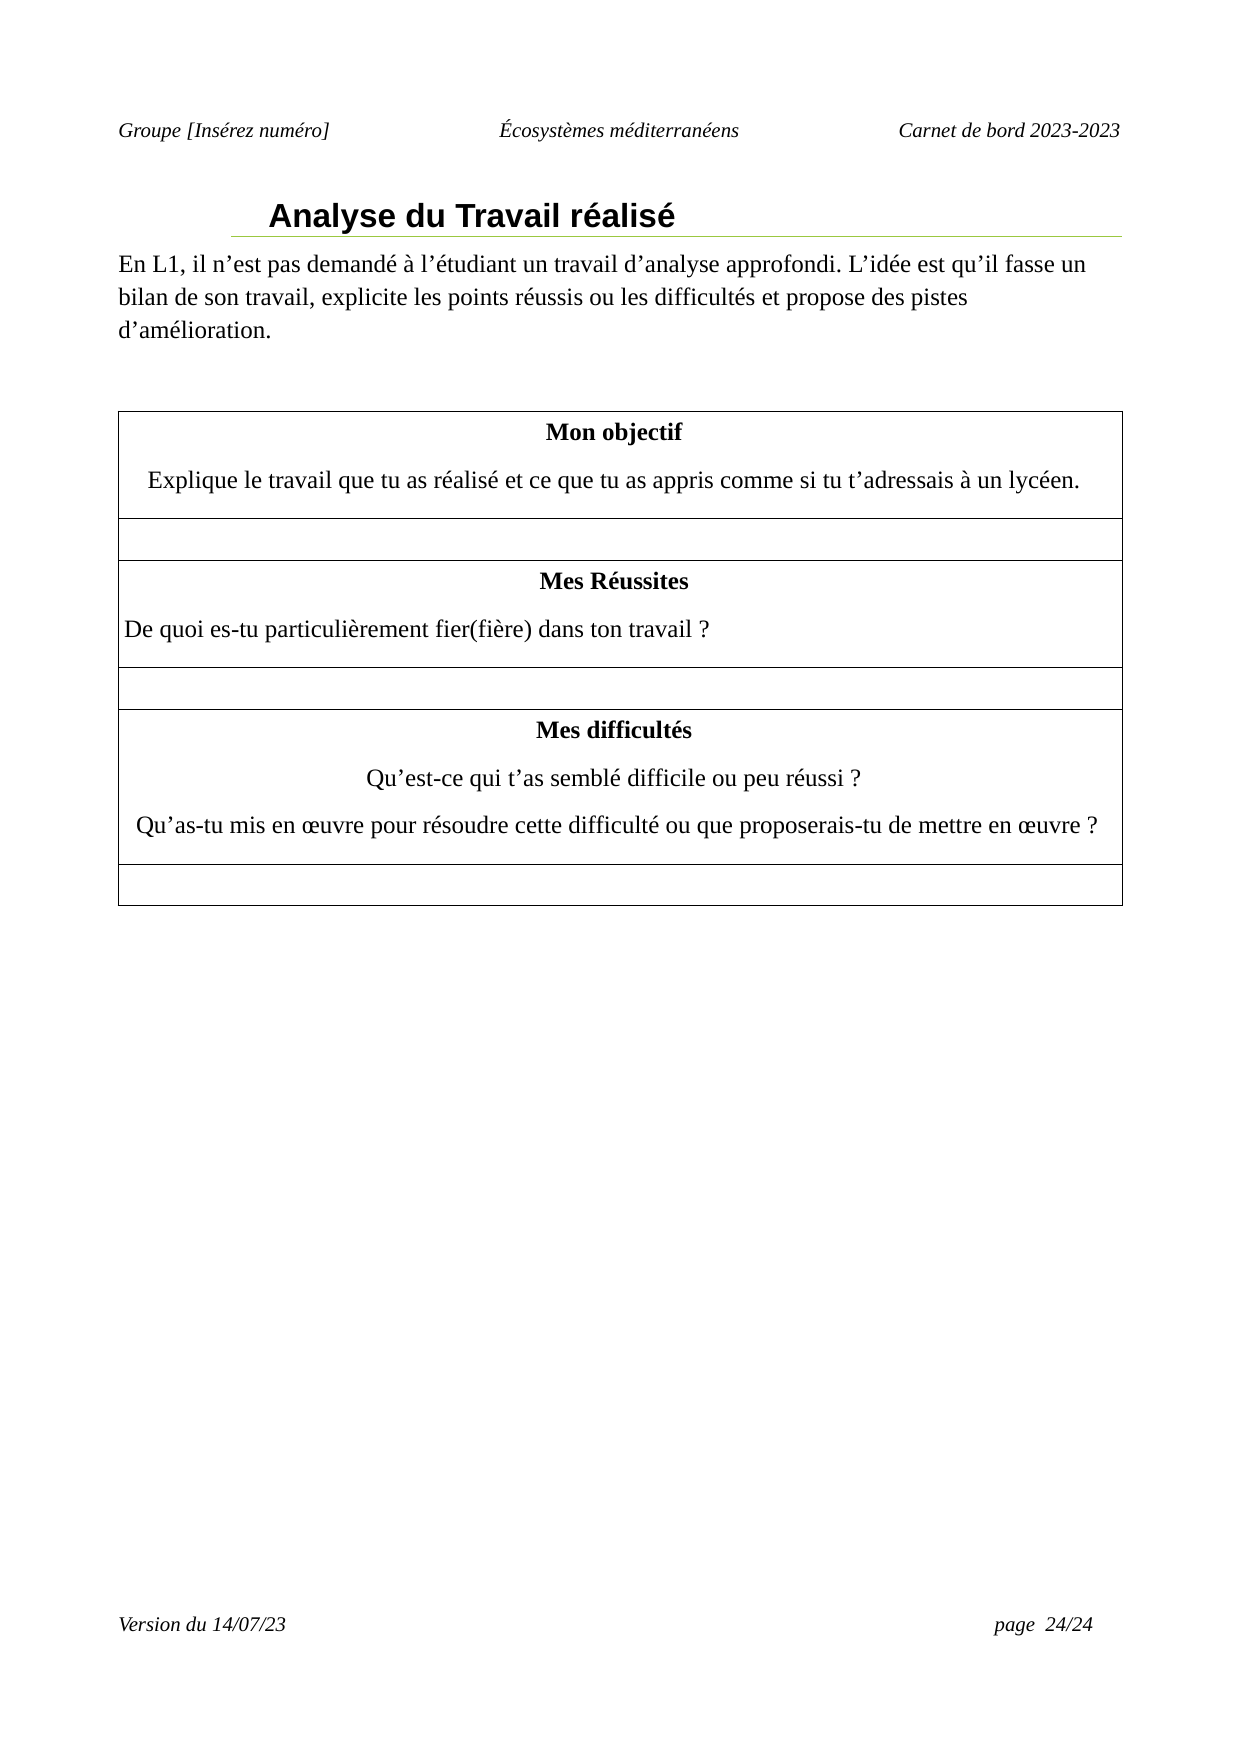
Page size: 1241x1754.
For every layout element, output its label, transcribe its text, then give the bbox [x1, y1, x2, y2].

table_cell Mes difficultés Qu’est-ce qui t’as semblé difficile ou peu réussi ? Qu’as-tu mis en œuvre pour résoudre cette difficulté ou que proposerais-tu de mettre en œuvre ? [119, 710, 1122, 864]
subtitle Analyse du Travail réalisé [231, 196, 1122, 236]
table_cell [119, 668, 1122, 708]
table_cell Mes Réussites De quoi es-tu particulièrement fier(fière) dans ton travail ? [119, 561, 1122, 667]
text En L1, il n’est pas demandé à l’étudiant un travail d’analyse approfondi. L’idée est qu’il fasse un bilan de son travail, explicite les points réussis ou les difficultés et propose des pistes d’amélioration. [118, 249, 1122, 344]
table_cell [119, 865, 1122, 905]
table_header Mon objectif Explique le travail que tu as réalisé et ce que tu as appris comme si tu t’adressais à un lycéen. [119, 412, 1122, 518]
table_cell [119, 519, 1122, 559]
